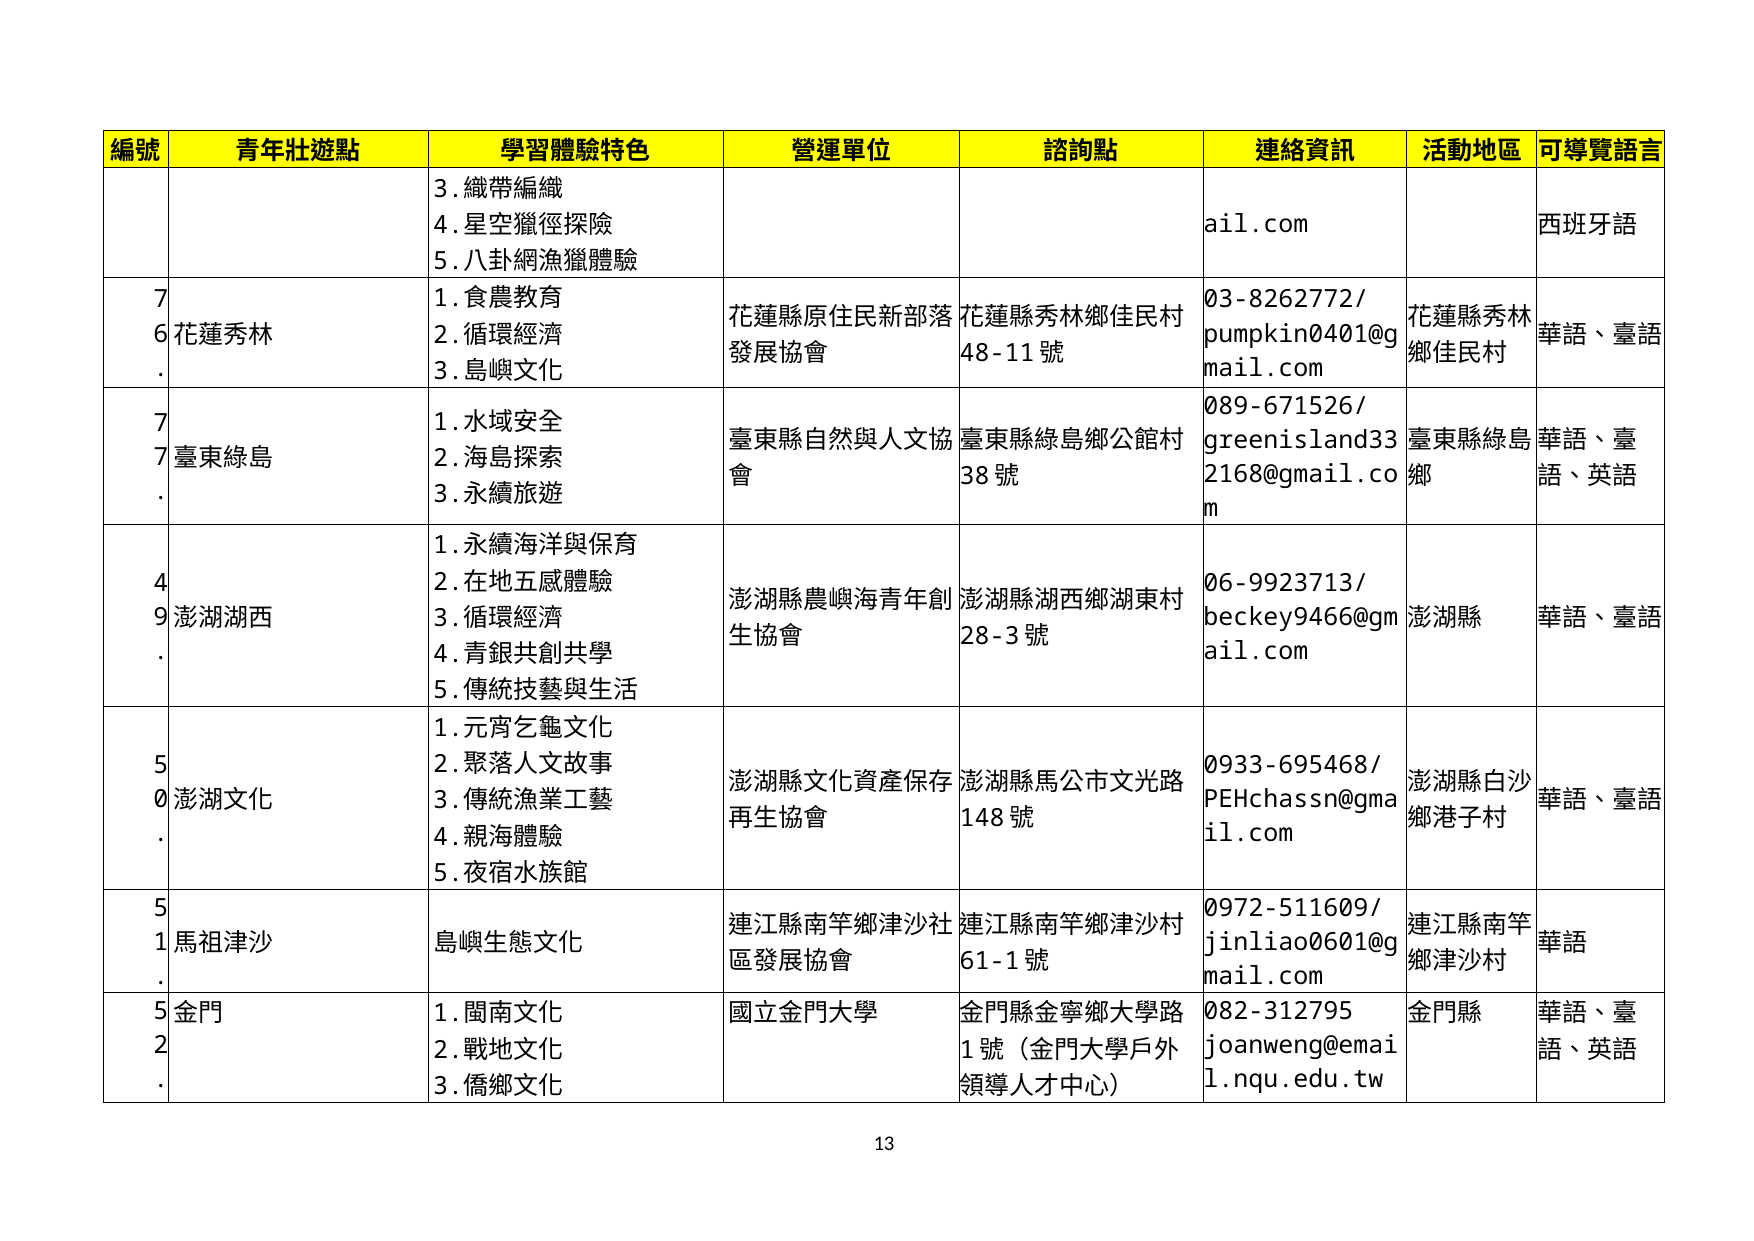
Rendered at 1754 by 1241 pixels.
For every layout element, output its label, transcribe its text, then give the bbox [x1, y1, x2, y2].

table_cell [104, 993, 168, 1102]
table_cell 089-671526/ greenisland332168@gmail.com [1204, 388, 1406, 524]
table_cell 0933-695468/ PEHchassn@gmail.com [1204, 707, 1406, 888]
table_cell 島嶼生態文化 [429, 890, 723, 992]
table_cell 082-312795 joanweng@email.nqu.edu.tw [1204, 993, 1406, 1102]
table_cell 臺東縣自然與人文協會 [724, 388, 959, 524]
table_cell [960, 168, 1203, 277]
table_cell ail.com [1204, 168, 1406, 277]
table_cell 澎湖縣白沙鄉港子村 [1407, 707, 1536, 888]
table_cell 花蓮縣秀林鄉佳民村 [1407, 278, 1536, 387]
table_cell [104, 388, 168, 524]
table_cell 國立金門大學 [724, 993, 959, 1102]
table_header 諮詢點 [960, 131, 1203, 167]
table_cell 金門縣金寧鄉大學路1號（金門大學戶外領導人才中心） [960, 993, 1203, 1102]
table_cell [1407, 168, 1536, 277]
table_cell 華語、臺語、英語 [1537, 388, 1664, 524]
table_cell 華語、臺語 [1537, 278, 1664, 387]
table_cell [104, 890, 168, 992]
table_cell 華語、臺語、英語 [1537, 993, 1664, 1102]
table_cell 澎湖湖西 [169, 525, 428, 706]
table_cell 3.織帶編織 4.星空獵徑探險 5.八卦網漁獵體驗 [429, 168, 723, 277]
table_header 連絡資訊 [1204, 131, 1406, 167]
table_cell 澎湖文化 [169, 707, 428, 888]
table_cell 澎湖縣湖西鄉湖東村28-3號 [960, 525, 1203, 706]
table_cell 連江縣南竿鄉津沙村61-1號 [960, 890, 1203, 992]
table_header 營運單位 [724, 131, 959, 167]
table_cell [104, 278, 168, 387]
table_cell 華語 [1537, 890, 1664, 992]
table_cell 華語、臺語 [1537, 525, 1664, 706]
table_cell 臺東綠島 [169, 388, 428, 524]
table_cell [169, 168, 428, 277]
table_cell 03-8262772/ pumpkin0401@gmail.com [1204, 278, 1406, 387]
table_cell 花蓮秀林 [169, 278, 428, 387]
table_cell 馬祖津沙 [169, 890, 428, 992]
table_cell 1.閩南文化 2.戰地文化 3.僑鄉文化 [429, 993, 723, 1102]
table_cell 澎湖縣 [1407, 525, 1536, 706]
table_cell 臺東縣綠島鄉公館村38號 [960, 388, 1203, 524]
table_cell 澎湖縣農嶼海青年創生協會 [724, 525, 959, 706]
table_cell 臺東縣綠島鄉 [1407, 388, 1536, 524]
table_cell [724, 168, 959, 277]
table_cell 華語、臺語 [1537, 707, 1664, 888]
table_cell 花蓮縣原住民新部落發展協會 [724, 278, 959, 387]
table_header 學習體驗特色 [429, 131, 723, 167]
table_cell 06-9923713/ beckey9466@gmail.com [1204, 525, 1406, 706]
table_cell 花蓮縣秀林鄉佳民村48-11號 [960, 278, 1203, 387]
table_cell 西班牙語 [1537, 168, 1664, 277]
table_cell 金門 [169, 993, 428, 1102]
table_header 編號 [104, 131, 168, 167]
table_cell [104, 525, 168, 706]
table_header 活動地區 [1407, 131, 1536, 167]
table_cell 金門縣 [1407, 993, 1536, 1102]
table_cell 澎湖縣馬公市文光路148號 [960, 707, 1203, 888]
table_cell 1.食農教育 2.循環經濟 3.島嶼文化 [429, 278, 723, 387]
table_cell 連江縣南竿鄉津沙社區發展協會 [724, 890, 959, 992]
table_cell 連江縣南竿鄉津沙村 [1407, 890, 1536, 992]
table_cell 1.元宵乞龜文化 2.聚落人文故事 3.傳統漁業工藝 4.親海體驗 5.夜宿水族館 [429, 707, 723, 888]
table_cell [104, 168, 168, 277]
table_cell 0972-511609/ jinliao0601@gmail.com [1204, 890, 1406, 992]
table_header 青年壯遊點 [169, 131, 428, 167]
table_cell [104, 707, 168, 888]
table_cell 澎湖縣文化資產保存再生協會 [724, 707, 959, 888]
table_cell 水域安全 海島探索 永續旅遊 [429, 388, 723, 524]
table_cell 1.永續海洋與保育 2.在地五感體驗 3.循環經濟 4.青銀共創共學 5.傳統技藝與生活 [429, 525, 723, 706]
table_header 可導覽語言 [1537, 131, 1664, 167]
